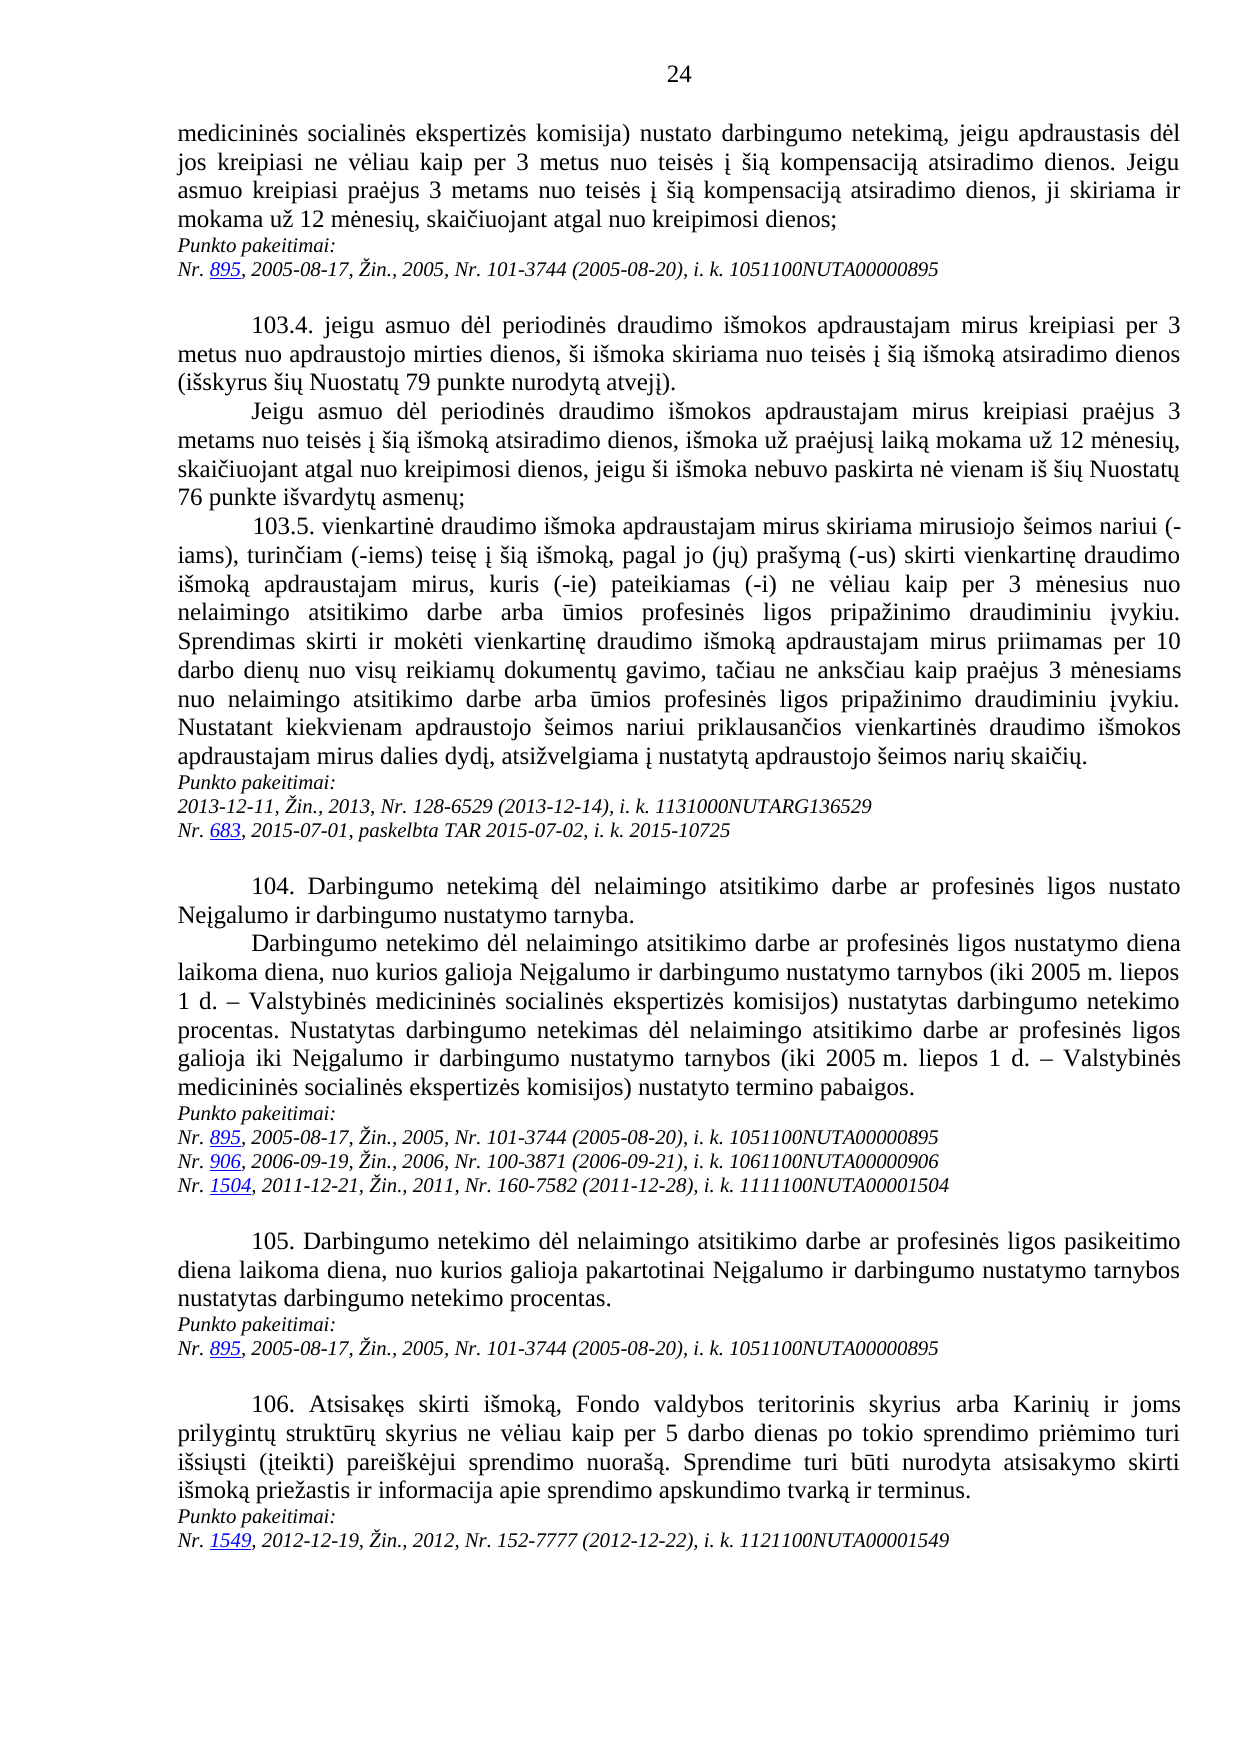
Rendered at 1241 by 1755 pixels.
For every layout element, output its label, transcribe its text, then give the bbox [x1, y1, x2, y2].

text Punkto pakeitimai: [177, 1101, 1181, 1125]
text Nr. 906, 2006-09-19, Žin., 2006, Nr. 100-3871 (2006-09-21), i. k. 1061100NUTA00000906 [177, 1149, 1181, 1173]
text Nr. 895, 2005-08-17, Žin., 2005, Nr. 101-3744 (2005-08-20), i. k. 1051100NUTA00000895 [177, 1125, 1181, 1149]
text medicininės socialinės ekspertizės komisija) nustato darbingumo netekimą, jeigu apdraustasis dėl jos kreipiasi ne vėliau kaip per 3 metus nuo teisės į šią kompensaciją atsiradimo dienos. Jeigu asmuo kreipiasi praėjus 3 metams nuo teisės į šią kompensaciją atsiradimo dienos, ji skiriama ir mokama už 12 mėnesių, skaičiuojant atgal nuo kreipimosi dienos; [177, 118, 1181, 233]
text Punkto pakeitimai: [177, 770, 1181, 794]
text Nr. 895, 2005-08-17, Žin., 2005, Nr. 101-3744 (2005-08-20), i. k. 1051100NUTA00000895 [177, 1336, 1181, 1360]
text 103.5. vienkartinė draudimo išmoka apdraustajam mirus skiriama mirusiojo šeimos nariui (-iams), turinčiam (-iems) teisę į šią išmoką, pagal jo (jų) prašymą (-us) skirti vienkartinę draudimo išmoką apdraustajam mirus, kuris (-ie) pateikiamas (-i) ne vėliau kaip per 3 mėnesius nuo nelaimingo atsitikimo darbe arba ūmios profesinės ligos pripažinimo draudiminiu įvykiu. Sprendimas skirti ir mokėti vienkartinę draudimo išmoką apdraustajam mirus priimamas per 10 darbo dienų nuo visų reikiamų dokumentų gavimo, tačiau ne anksčiau kaip praėjus 3 mėnesiams nuo nelaimingo atsitikimo darbe arba ūmios profesinės ligos pripažinimo draudiminiu įvykiu. Nustatant kiekvienam apdraustojo šeimos nariui priklausančios vienkartinės draudimo išmokos apdraustajam mirus dalies dydį, atsižvelgiama į nustatytą apdraustojo šeimos narių skaičių. [177, 511, 1181, 770]
text 105. Darbingumo netekimo dėl nelaimingo atsitikimo darbe ar profesinės ligos pasikeitimo diena laikoma diena, nuo kurios galioja pakartotinai Neįgalumo ir darbingumo nustatymo tarnybos nustatytas darbingumo netekimo procentas. [177, 1226, 1181, 1312]
text 106. Atsisakęs skirti išmoką, Fondo valdybos teritorinis skyrius arba Karinių ir joms prilygintų struktūrų skyrius ne vėliau kaip per 5 darbo dienas po tokio sprendimo priėmimo turi išsiųsti (įteikti) pareiškėjui sprendimo nuorašą. Sprendime turi būti nurodyta atsisakymo skirti išmoką priežastis ir informacija apie sprendimo apskundimo tvarką ir terminus. [177, 1389, 1181, 1504]
text Nr. 1549, 2012-12-19, Žin., 2012, Nr. 152-7777 (2012-12-22), i. k. 1121100NUTA00001549 [177, 1528, 1181, 1552]
text Punkto pakeitimai: [177, 1504, 1181, 1528]
text 103.4. jeigu asmuo dėl periodinės draudimo išmokos apdraustajam mirus kreipiasi per 3 metus nuo apdraustojo mirties dienos, ši išmoka skiriama nuo teisės į šią išmoką atsiradimo dienos (išskyrus šių Nuostatų 79 punkte nurodytą atvejį). [177, 310, 1181, 396]
text Punkto pakeitimai: [177, 1312, 1181, 1336]
text Nr. 1504, 2011-12-21, Žin., 2011, Nr. 160-7582 (2011-12-28), i. k. 1111100NUTA00001504 [177, 1173, 1181, 1197]
text 2013-12-11, Žin., 2013, Nr. 128-6529 (2013-12-14), i. k. 1131000NUTARG136529 [177, 794, 1181, 818]
text Jeigu asmuo dėl periodinės draudimo išmokos apdraustajam mirus kreipiasi praėjus 3 metams nuo teisės į šią išmoką atsiradimo dienos, išmoka už praėjusį laiką mokama už 12 mėnesių, skaičiuojant atgal nuo kreipimosi dienos, jeigu ši išmoka nebuvo paskirta nė vienam iš šių Nuostatų 76 punkte išvardytų asmenų; [177, 396, 1181, 511]
text Darbingumo netekimo dėl nelaimingo atsitikimo darbe ar profesinės ligos nustatymo diena laikoma diena, nuo kurios galioja Neįgalumo ir darbingumo nustatymo tarnybos (iki 2005 m. liepos 1 d. – Valstybinės medicininės socialinės ekspertizės komisijos) nustatytas darbingumo netekimo procentas. Nustatytas darbingumo netekimas dėl nelaimingo atsitikimo darbe ar profesinės ligos galioja iki Neįgalumo ir darbingumo nustatymo tarnybos (iki 2005 m. liepos 1 d. – Valstybinės medicininės socialinės ekspertizės komisijos) nustatyto termino pabaigos. [177, 928, 1181, 1101]
text Nr. 895, 2005-08-17, Žin., 2005, Nr. 101-3744 (2005-08-20), i. k. 1051100NUTA00000895 [177, 257, 1181, 281]
text Nr. 683, 2015-07-01, paskelbta TAR 2015-07-02, i. k. 2015-10725 [177, 818, 1181, 842]
text Punkto pakeitimai: [177, 233, 1181, 257]
text 104. Darbingumo netekimą dėl nelaimingo atsitikimo darbe ar profesinės ligos nustato Neįgalumo ir darbingumo nustatymo tarnyba. [177, 871, 1181, 928]
